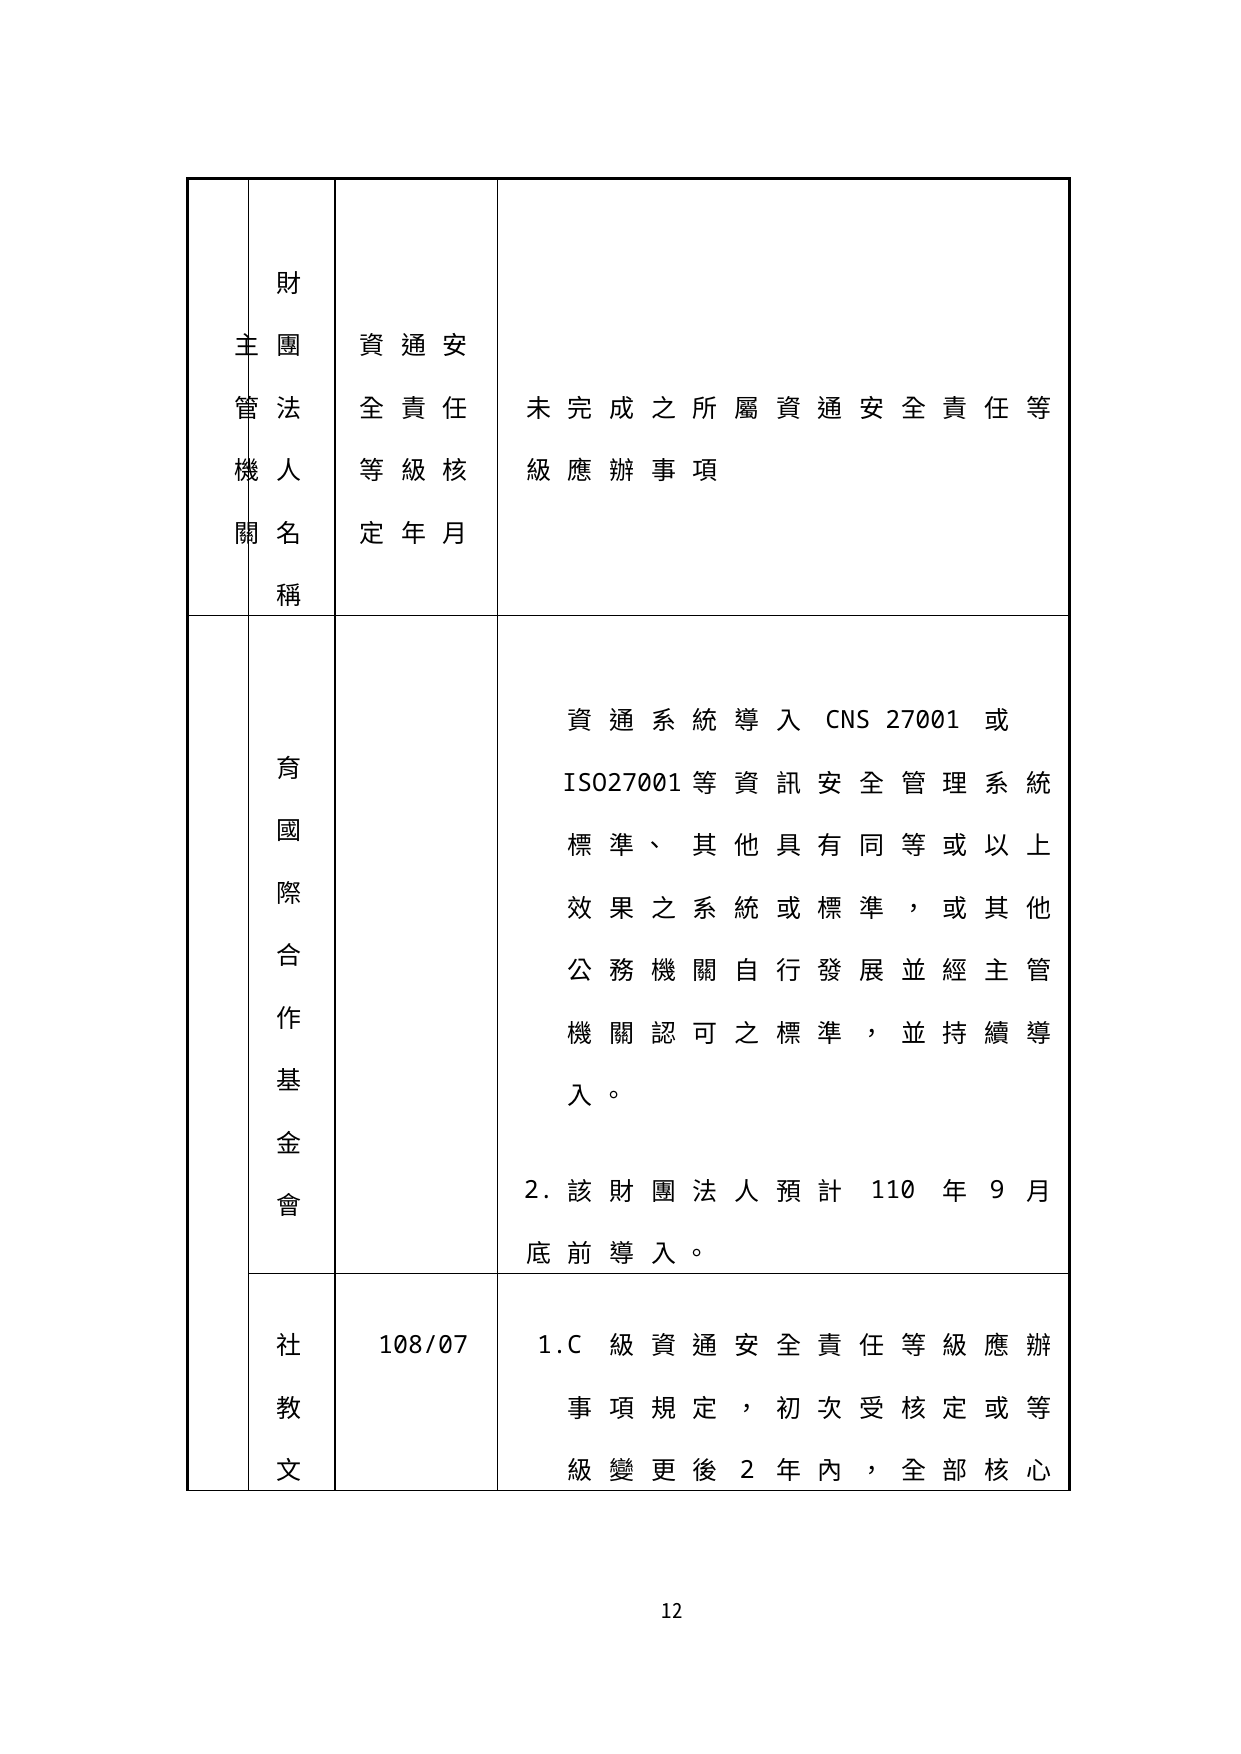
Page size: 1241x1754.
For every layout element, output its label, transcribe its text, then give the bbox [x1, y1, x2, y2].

table_header 主管機關 [189, 180, 248, 615]
table_cell 108/07 [336, 1274, 497, 1490]
table_cell 高等教育國際合作基金會 [249, 616, 334, 1272]
table_cell [336, 616, 497, 1272]
table_cell 教育部 [189, 616, 248, 1490]
table_header 資通安全責任等級核定年月 [336, 180, 497, 615]
table_header 財團法人名稱 [249, 180, 334, 615]
table_cell 1.C級資通安全責任等級應辦事項規定，初次受核定或等級變更後2年內，全部核心 [498, 1274, 1068, 1490]
table_cell 資通系統導入CNS 27001或ISO27001等資訊安全管理系統標準、其他具有同等或以上效果之系統或標準，或其他公務機關自行發展並經主管機關認可之標準，並持續導入。 2.該財團法人預計110年9月底前導入。 [498, 616, 1068, 1272]
table_cell 社教文 [249, 1274, 334, 1490]
table_header 未完成之所屬資通安全責任等級應辦事項 [498, 180, 1068, 615]
